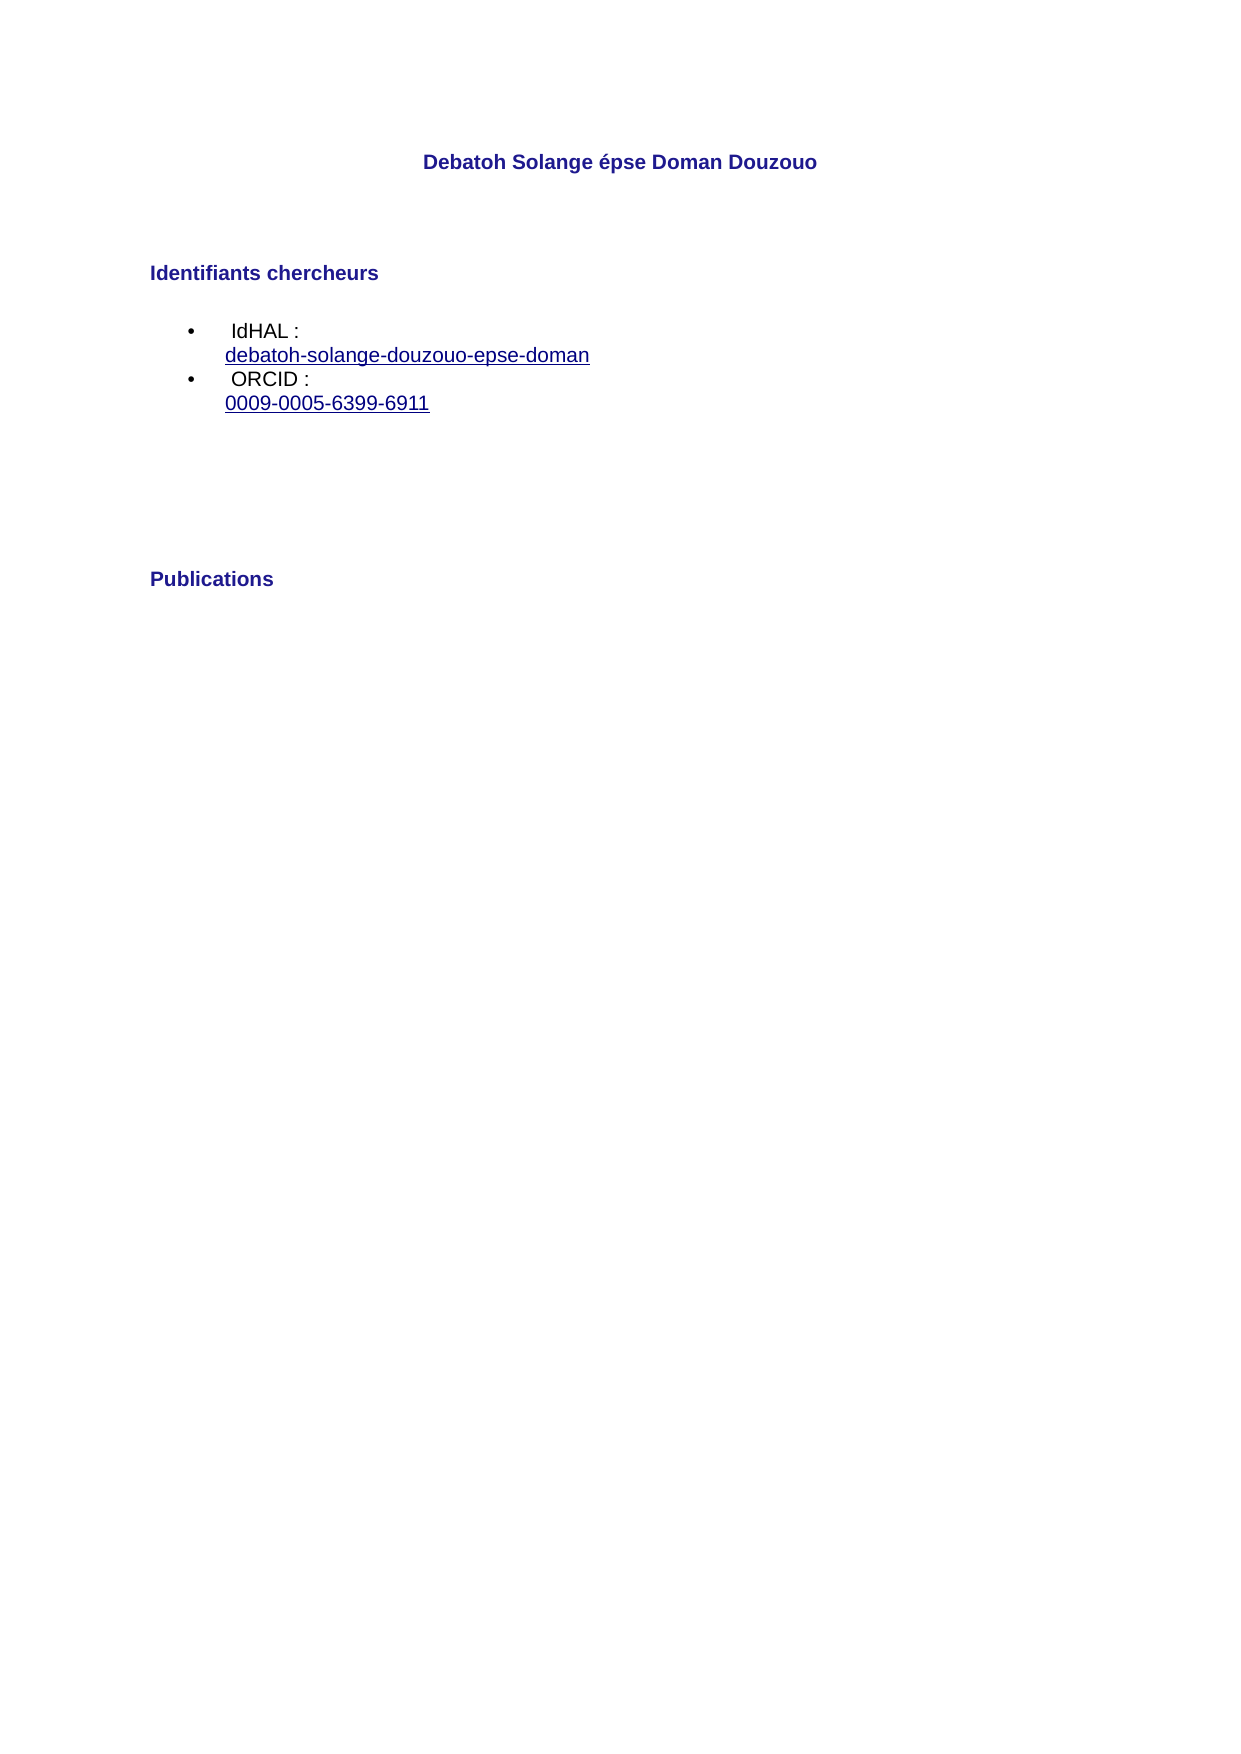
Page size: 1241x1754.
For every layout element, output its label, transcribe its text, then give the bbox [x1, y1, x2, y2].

list 0009-0005-6399-6911 [187, 391, 1090, 414]
subtitle Identifiants chercheurs [150, 260, 1090, 284]
subtitle Debatoh Solange épse Doman Douzouo [150, 150, 1090, 174]
list IdHAL : [187, 319, 1090, 343]
list ORCID : [187, 367, 1090, 391]
list debatoh-solange-douzouo-epse-doman [187, 343, 1090, 367]
subtitle Publications [150, 567, 1090, 591]
